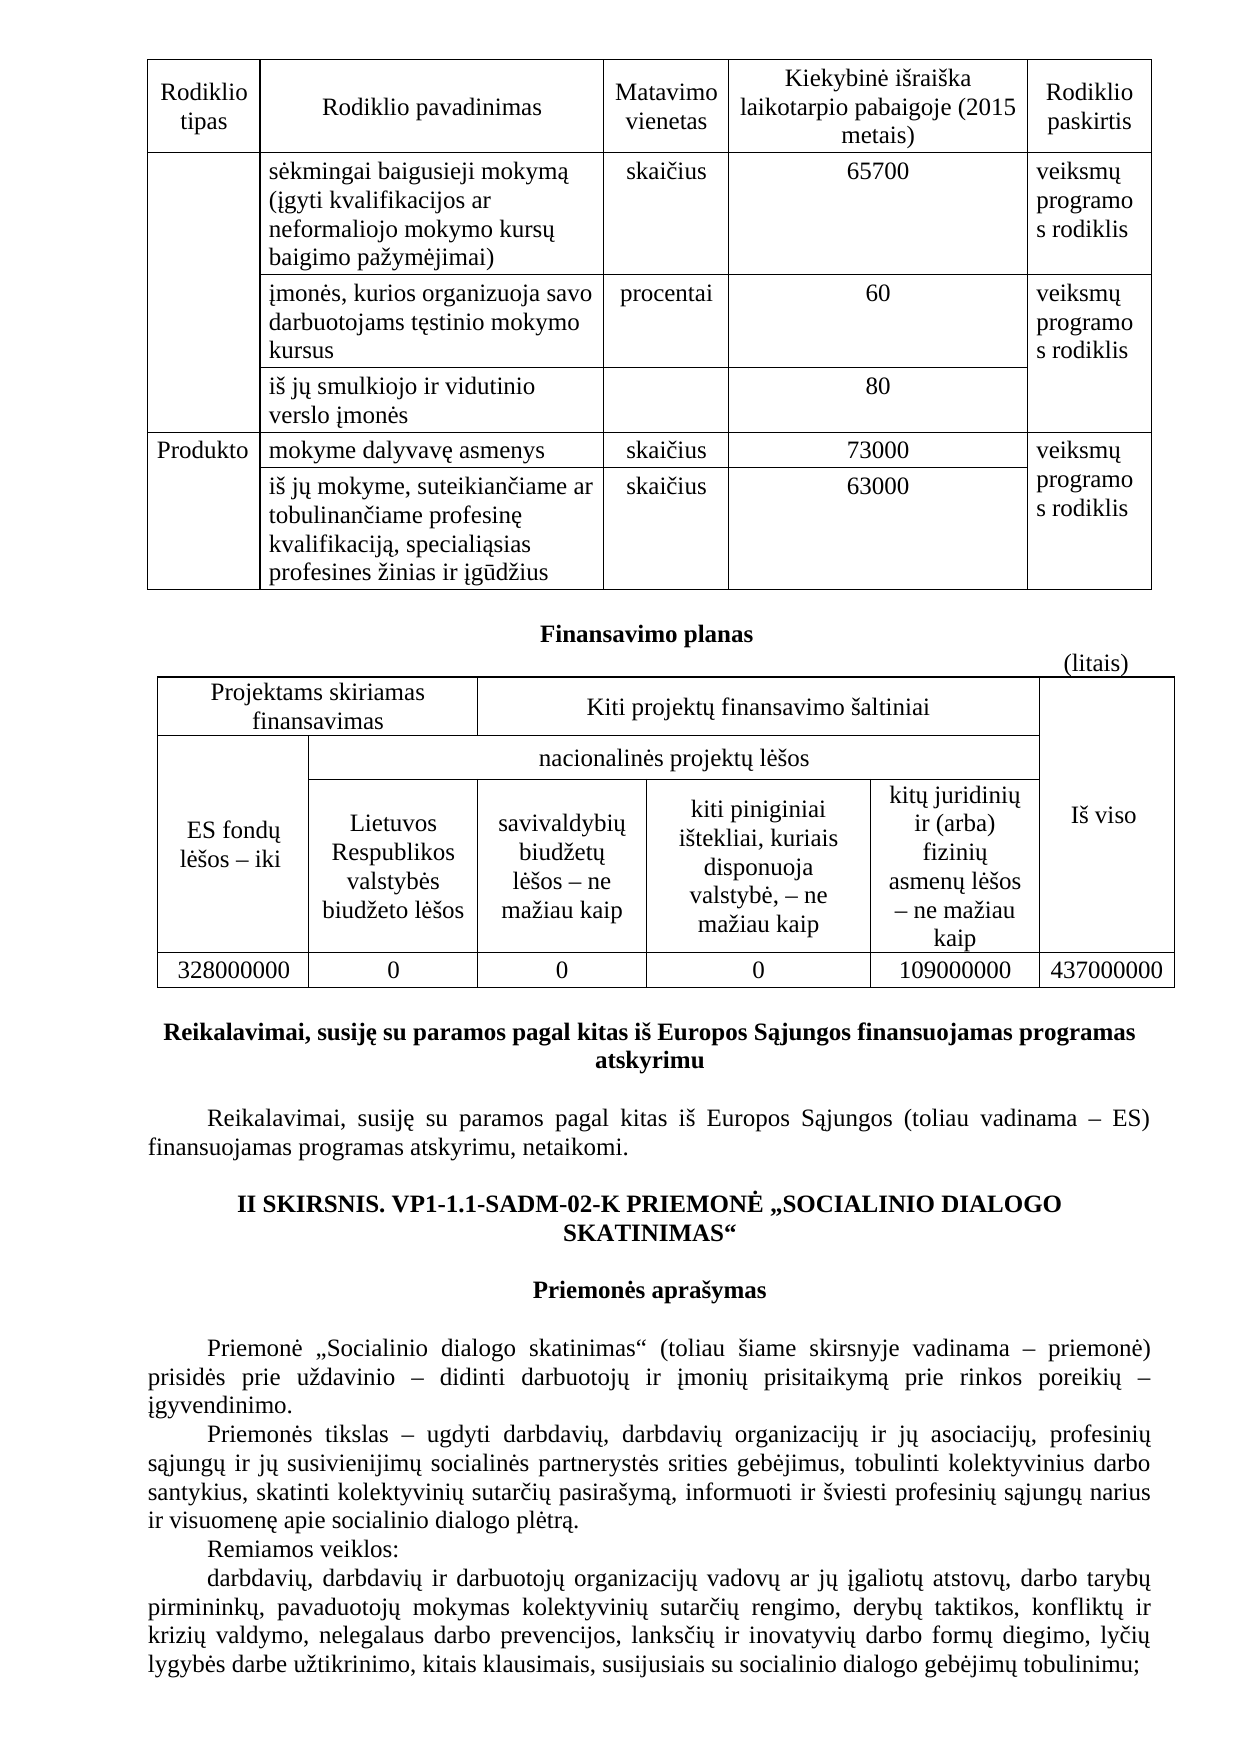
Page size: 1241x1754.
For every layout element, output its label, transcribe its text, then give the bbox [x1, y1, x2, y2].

text Reikalavimai, susiję su paramos pagal kitas iš Europos Sąjungos finansuojamas programas atskyrimu [148, 1017, 1152, 1074]
table_cell 0 [647, 953, 870, 987]
table_cell 73000 [729, 433, 1027, 467]
text Priemonė „Socialinio dialogo skatinimas“ (toliau šiame skirsnyje vadinama – priemonė) prisidės prie uždavinio – didinti darbuotojų ir įmonių prisitaikymą prie rinkos poreikių – įgyvendinimo. [148, 1333, 1152, 1419]
text II SKIRSNIS. VP1-1.1-SADM-02-K PRIEMONĖ „SOCIALINIO DIALOGO SKATINIMAS“ [148, 1189, 1152, 1247]
table_cell veiksmų programos rodiklis [1028, 153, 1151, 274]
table_cell 0 [309, 953, 477, 987]
text Finansavimo planas [148, 619, 1152, 648]
table_cell skaičius [604, 433, 728, 467]
table_cell kiti piniginiai ištekliai, kuriais disponuoja valstybė, – ne mažiau kaip [647, 780, 870, 952]
table_cell [148, 153, 259, 432]
table_cell skaičius [604, 468, 728, 589]
table_header Iš viso [1040, 678, 1174, 952]
table_cell Lietuvos Respublikos valstybės biudžeto lėšos [309, 780, 477, 952]
table_header Rodiklio pavadinimas [261, 60, 603, 152]
table_cell ES fondų lėšos – iki [158, 736, 308, 952]
table_header Kiekybinė išraiška laikotarpio pabaigoje (2015 metais) [729, 60, 1027, 152]
table_header Rodiklio tipas [148, 60, 259, 152]
text Priemonės tikslas – ugdyti darbdavių, darbdavių organizacijų ir jų asociacijų, profesinių sąjungų ir jų susivienijimų socialinės partnerystės srities gebėjimus, tobulinti kolektyvinius darbo santykius, skatinti kolektyvinių sutarčių pasirašymą, informuoti ir šviesti profesinių sąjungų narius ir visuomenę apie socialinio dialogo plėtrą. [148, 1419, 1152, 1534]
table_cell Produkto [148, 433, 259, 589]
table_cell 109000000 [871, 953, 1039, 987]
table_cell savivaldybių biudžetų lėšos – ne mažiau kaip [478, 780, 646, 952]
table_cell nacionalinės projektų lėšos [309, 736, 1039, 779]
text (litais) [148, 648, 1152, 676]
table_header Kiti projektų finansavimo šaltiniai [478, 678, 1039, 735]
table_cell [604, 368, 728, 432]
table_header Matavimo vienetas [604, 60, 728, 152]
table_header Rodiklio paskirtis [1028, 60, 1151, 152]
table_header Projektams skiriamas finansavimas [158, 678, 477, 735]
table_cell 328000000 [158, 953, 308, 987]
text Remiamos veiklos: [148, 1534, 1152, 1563]
table_cell 65700 [729, 153, 1027, 274]
text darbdavių, darbdavių ir darbuotojų organizacijų vadovų ar jų įgaliotų atstovų, darbo tarybų pirmininkų, pavaduotojų mokymas kolektyvinių sutarčių rengimo, derybų taktikos, konfliktų ir krizių valdymo, nelegalaus darbo prevencijos, lanksčių ir inovatyvių darbo formų diegimo, lyčių lygybės darbe užtikrinimo, kitais klausimais, susijusiais su socialinio dialogo gebėjimų tobulinimu; [148, 1563, 1152, 1678]
table_cell 437000000 [1040, 953, 1174, 987]
table_cell veiksmų programos rodiklis [1028, 275, 1151, 432]
table_cell 80 [729, 368, 1027, 432]
text Priemonės aprašymas [148, 1275, 1152, 1304]
table_cell veiksmų programos rodiklis [1028, 433, 1151, 589]
table_cell iš jų smulkiojo ir vidutinio verslo įmonės [261, 368, 603, 432]
table_cell skaičius [604, 153, 728, 274]
table_cell mokyme dalyvavę asmenys [261, 433, 603, 467]
table_cell įmonės, kurios organizuoja savo darbuotojams tęstinio mokymo kursus [261, 275, 603, 367]
table_cell sėkmingai baigusieji mokymą (įgyti kvalifikacijos ar neformaliojo mokymo kursų baigimo pažymėjimai) [261, 153, 603, 274]
table_cell procentai [604, 275, 728, 367]
table_cell 0 [478, 953, 646, 987]
table_cell kitų juridinių ir (arba) fizinių asmenų lėšos – ne mažiau kaip [871, 780, 1039, 952]
table_cell 63000 [729, 468, 1027, 589]
table_cell iš jų mokyme, suteikiančiame ar tobulinančiame profesinę kvalifikaciją, specialiąsias profesines žinias ir įgūdžius [261, 468, 603, 589]
text Reikalavimai, susiję su paramos pagal kitas iš Europos Sąjungos (toliau vadinama – ES) finansuojamas programas atskyrimu, netaikomi. [148, 1103, 1152, 1160]
table_cell 60 [729, 275, 1027, 367]
